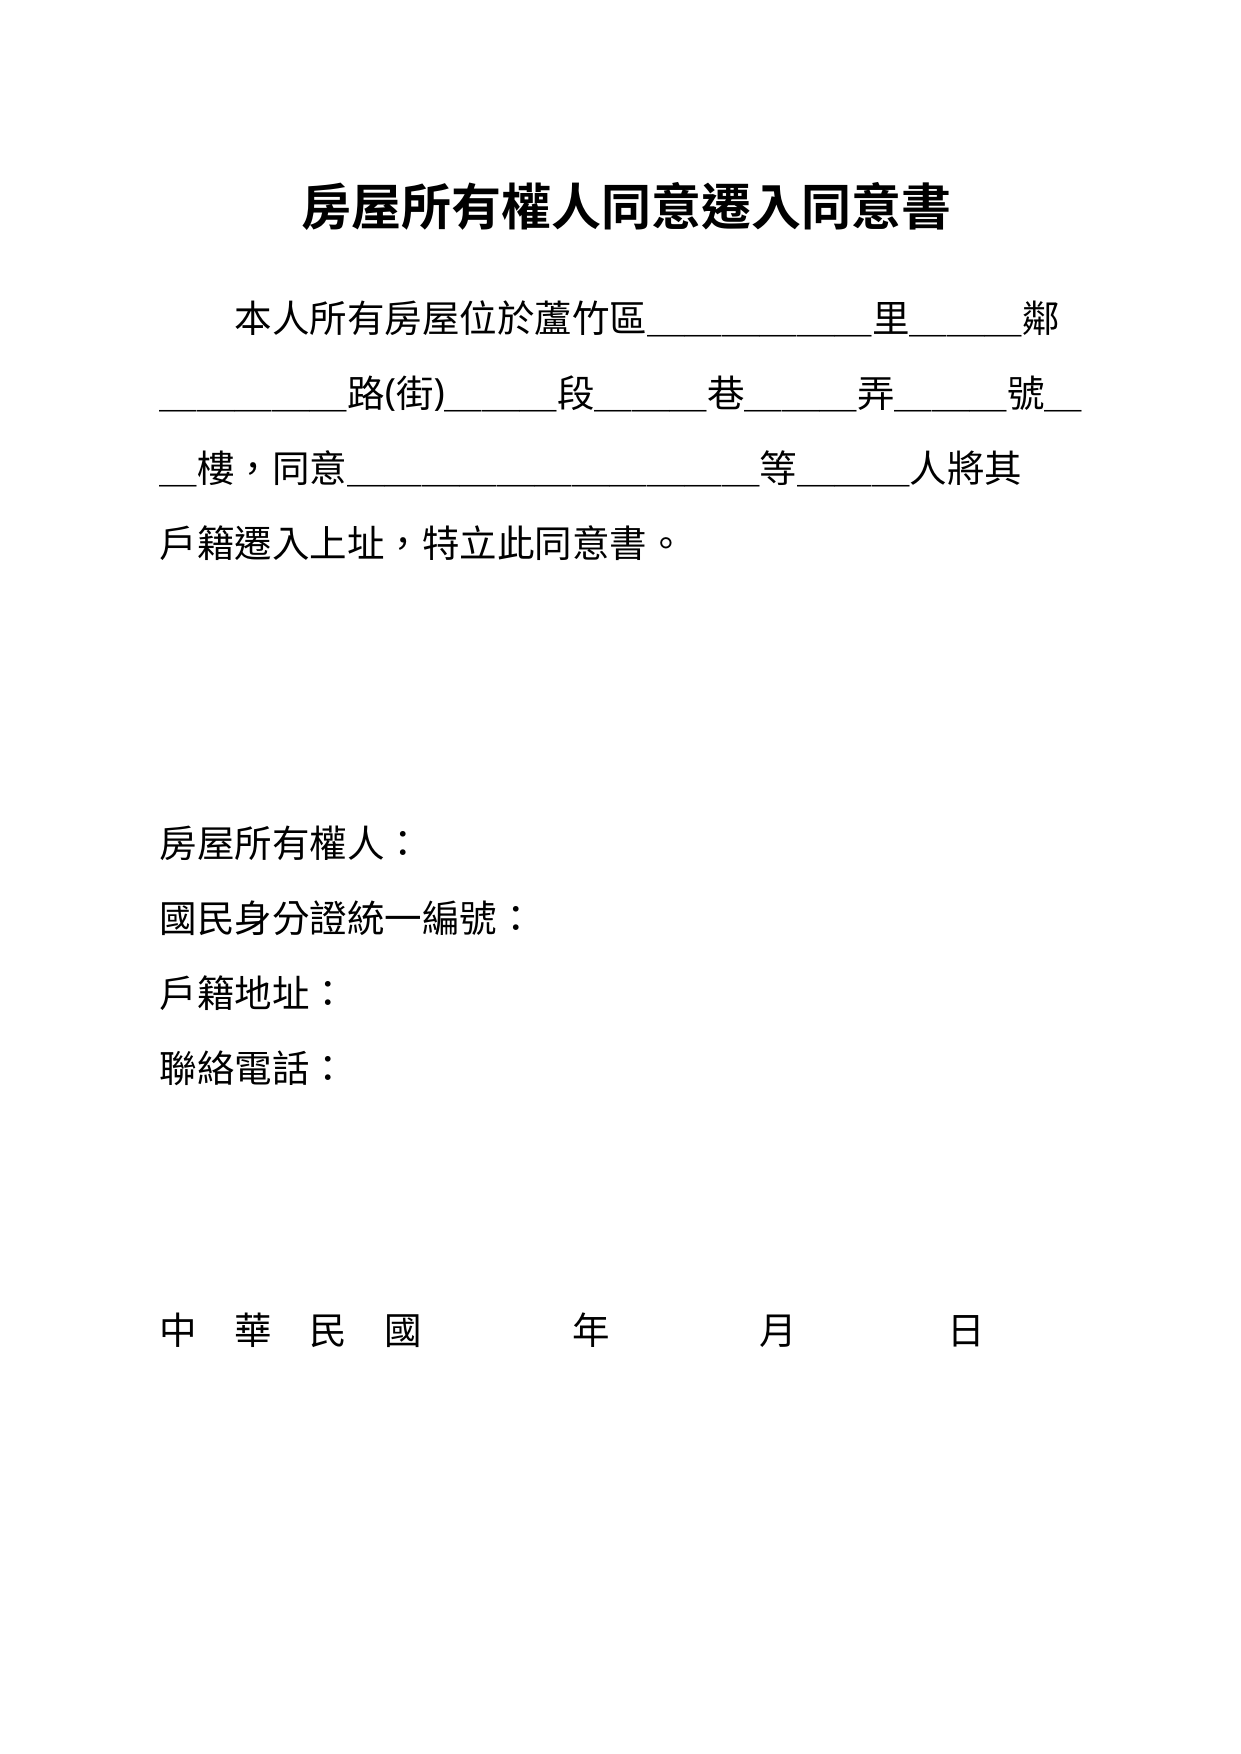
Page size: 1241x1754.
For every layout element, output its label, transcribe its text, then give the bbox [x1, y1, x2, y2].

table_header 房屋所有權人同意遷入同意書 本人所有房屋位於蘆竹區＿＿＿＿＿＿里＿＿＿鄰 ＿＿＿＿＿路(街)＿＿＿段＿＿＿巷＿＿＿弄＿＿＿號＿＿樓，同意＿＿＿＿＿＿＿＿＿＿＿等＿＿＿人將其 戶籍遷入上址，特立此同意書。 房屋所有權人： 國民身分證統一編號： 戶籍地址： 聯絡電話： 中 華 民 國 年 月 日 [148, 160, 1105, 1591]
table_header [148, 160, 1127, 1659]
